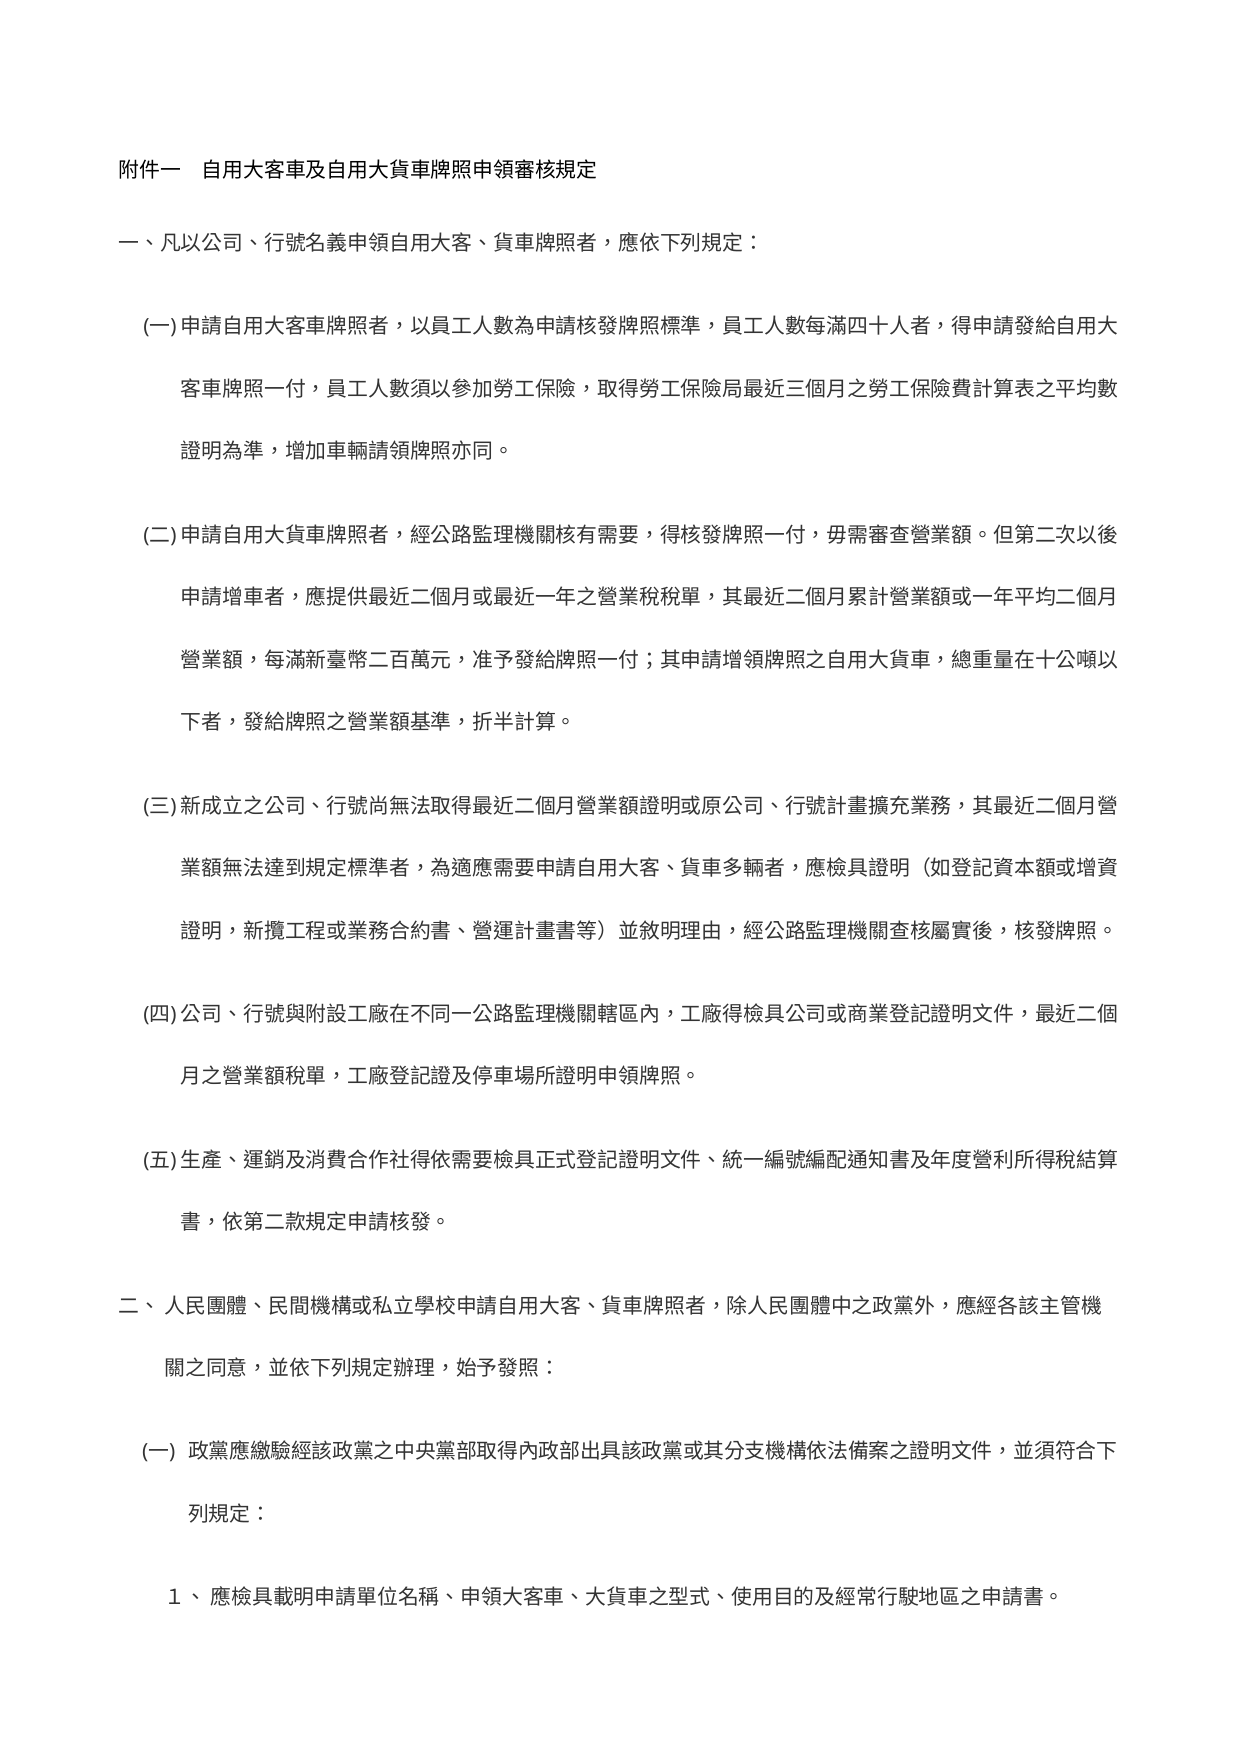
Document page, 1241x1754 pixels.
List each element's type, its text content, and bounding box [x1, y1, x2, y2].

text (一) 政黨應繳驗經該政黨之中央黨部取得內政部出具該政黨或其分支機構依法備案之證明文件，並須符合下列規定： [142, 1408, 1122, 1533]
text 二、 人民團體、民間機構或私立學校申請自用大客、貨車牌照者，除人民團體中之政黨外，應經各該主管機關之同意，並依下列規定辦理，始予發照： [118, 1262, 1122, 1387]
text 附件一 自用大客車及自用大貨車牌照申領審核規定 [118, 127, 1122, 189]
text (二) 申請自用大貨車牌照者，經公路監理機關核有需要，得核發牌照一付，毋需審查營業額。但第二次以後申請增車者，應提供最近二個月或最近一年之營業稅稅單，其最近二個月累計營業額或一年平均二個月營業額，每滿新臺幣二百萬元，准予發給牌照一付；其申請增領牌照之自用大貨車，總重量在十公噸以下者，發給牌照之營業額基準，折半計算。 [143, 492, 1122, 742]
text (三) 新成立之公司、行號尚無法取得最近二個月營業額證明或原公司、行號計畫擴充業務，其最近二個月營業額無法達到規定標準者，為適應需要申請自用大客、貨車多輛者，應檢具證明（如登記資本額或增資證明，新攬工程或業務合約書、營運計畫書等）並敘明理由，經公路監理機關查核屬實後，核發牌照。 [143, 762, 1122, 950]
text １、 應檢具載明申請單位名稱、申領大客車、大貨車之型式、使用目的及經常行駛地區之申請書。 [164, 1554, 1122, 1617]
text (一) 申請自用大客車牌照者，以員工人數為申請核發牌照標準，員工人數每滿四十人者，得申請發給自用大客車牌照一付，員工人數須以參加勞工保險，取得勞工保險局最近三個月之勞工保險費計算表之平均數證明為準，增加車輛請領牌照亦同。 [143, 283, 1122, 471]
text (五) 生產、運銷及消費合作社得依需要檢具正式登記證明文件、統一編號編配通知書及年度營利所得稅結算書，依第二款規定申請核發。 [143, 1117, 1122, 1242]
text 一、凡以公司、行號名義申領自用大客、貨車牌照者，應依下列規定： [118, 200, 1122, 262]
text (四) 公司、行號與附設工廠在不同一公路監理機關轄區內，工廠得檢具公司或商業登記證明文件，最近二個月之營業額稅單，工廠登記證及停車場所證明申領牌照。 [143, 971, 1122, 1096]
